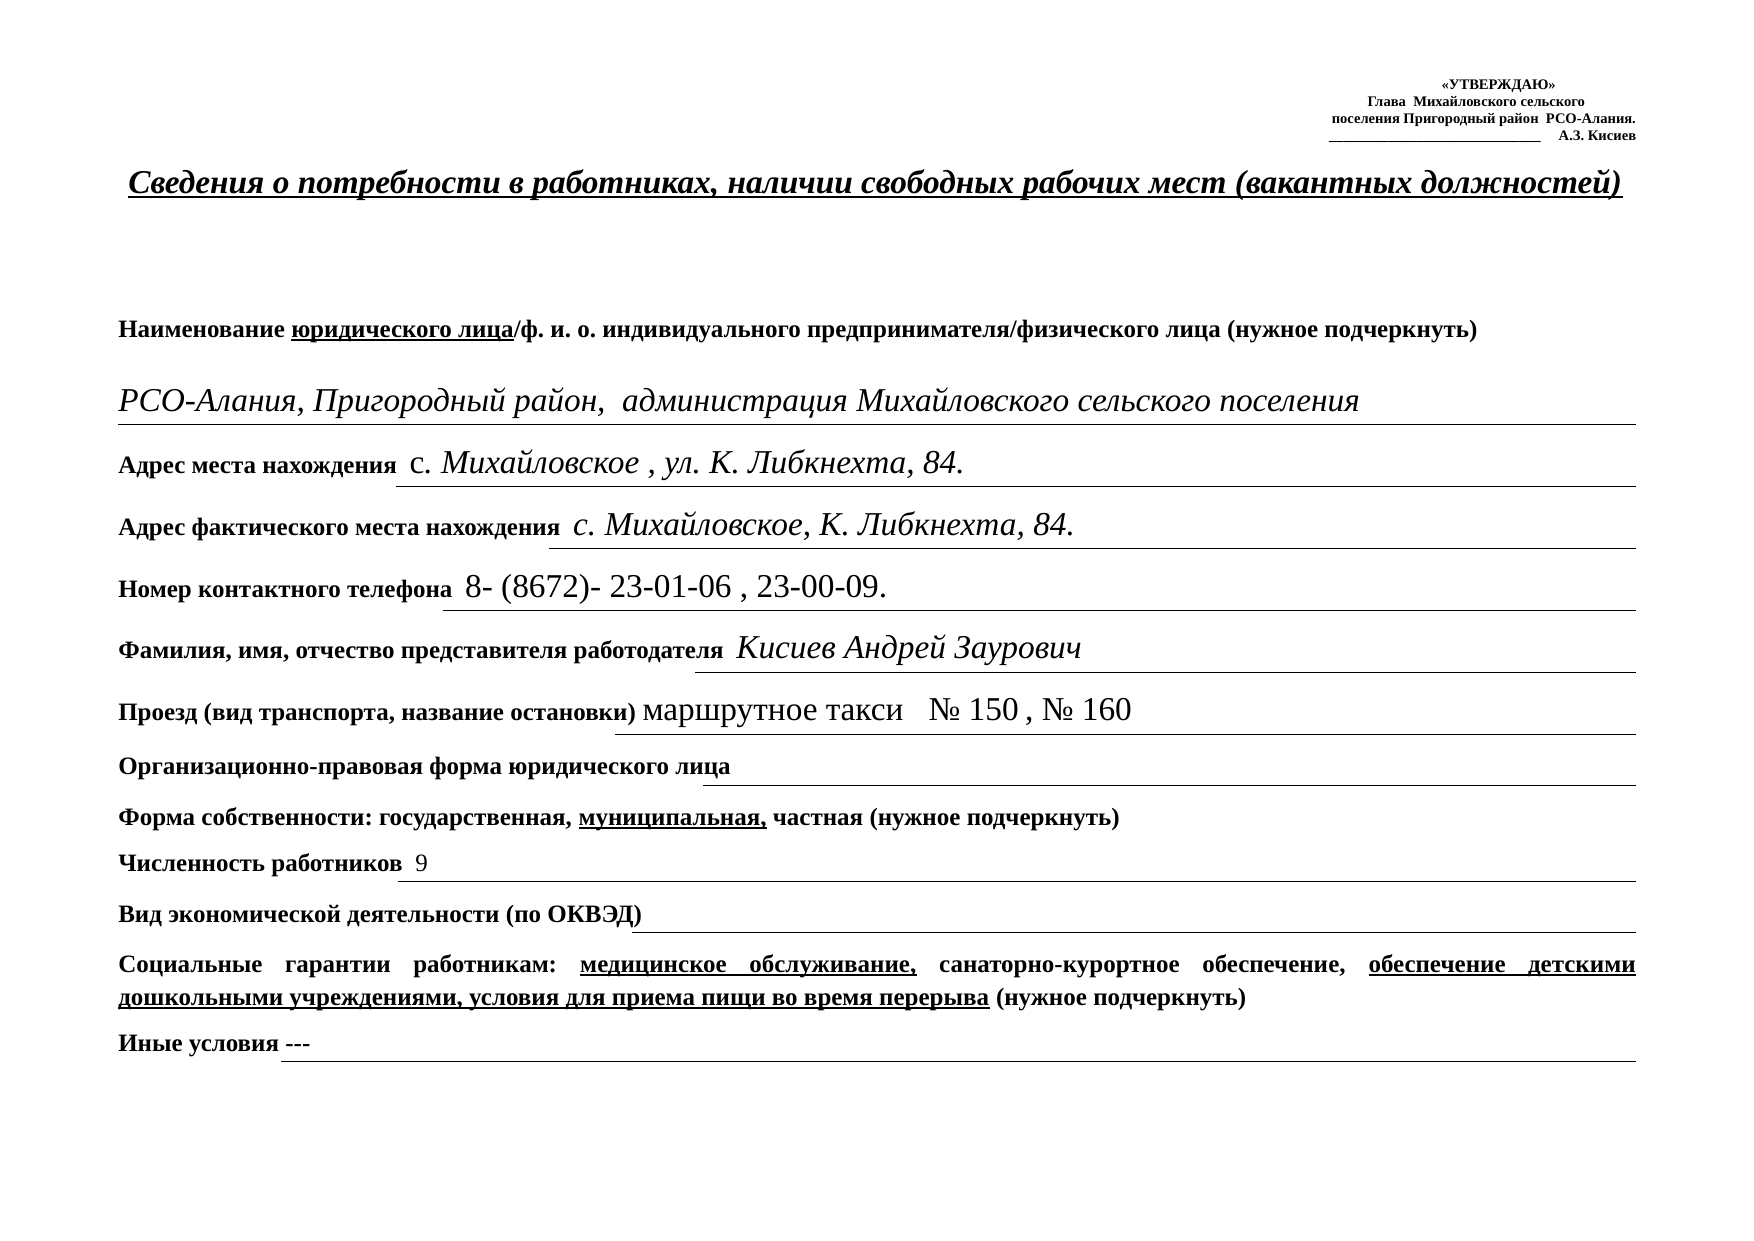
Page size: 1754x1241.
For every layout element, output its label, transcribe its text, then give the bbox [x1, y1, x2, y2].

text «УТВЕРЖДАЮ» [635, 74, 1636, 93]
text Адрес места нахождения с. Михайловское , ул. К. Либкнехта, 84. [118, 442, 1636, 480]
text _____________________________ А.З. Кисиев [635, 127, 1636, 143]
text Адрес фактического места нахождения с. Михайловское, К. Либкнехта, 84. [118, 504, 1636, 542]
text Форма собственности: государственная, муниципальная, частная (нужное подчеркнуть) [118, 802, 1636, 831]
text Сведения о потребности в работниках, наличии свободных рабочих мест (вакантных должностей) [118, 162, 1636, 201]
text Социальные гарантии работникам: медицинское обслуживание, санаторно-курортное обеспечение, обеспечение детскими дошкольными учреждениями, условия для приема пищи во время перерыва (нужное подчеркнуть) [118, 949, 1636, 1011]
text Иные условия --- [118, 1028, 1636, 1057]
text поселения Пригородный район РСО-Алания. [635, 110, 1636, 127]
text Организационно-правовая форма юридического лица [118, 751, 1636, 780]
text Глава Михайловского сельского [635, 93, 1636, 110]
text Наименование юридического лица/ф. и. о. индивидуального предпринимателя/физического лица (нужное подчеркнуть) [118, 314, 1636, 343]
text РСО-Алания, Пригородный район, администрация Михайловского сельского поселения [118, 380, 1636, 418]
text Численность работников 9 [118, 848, 1636, 877]
text Фамилия, имя, отчество представителя работодателя Кисиев Андрей Заурович [118, 628, 1636, 666]
text Вид экономической деятельности (по ОКВЭД) [118, 899, 1636, 927]
text Проезд (вид транспорта, название остановки) маршрутное такси № 150 , № 160 [118, 689, 1636, 728]
text Номер контактного телефона 8- (8672)- 23-01-06 , 23-00-09. [118, 566, 1636, 604]
